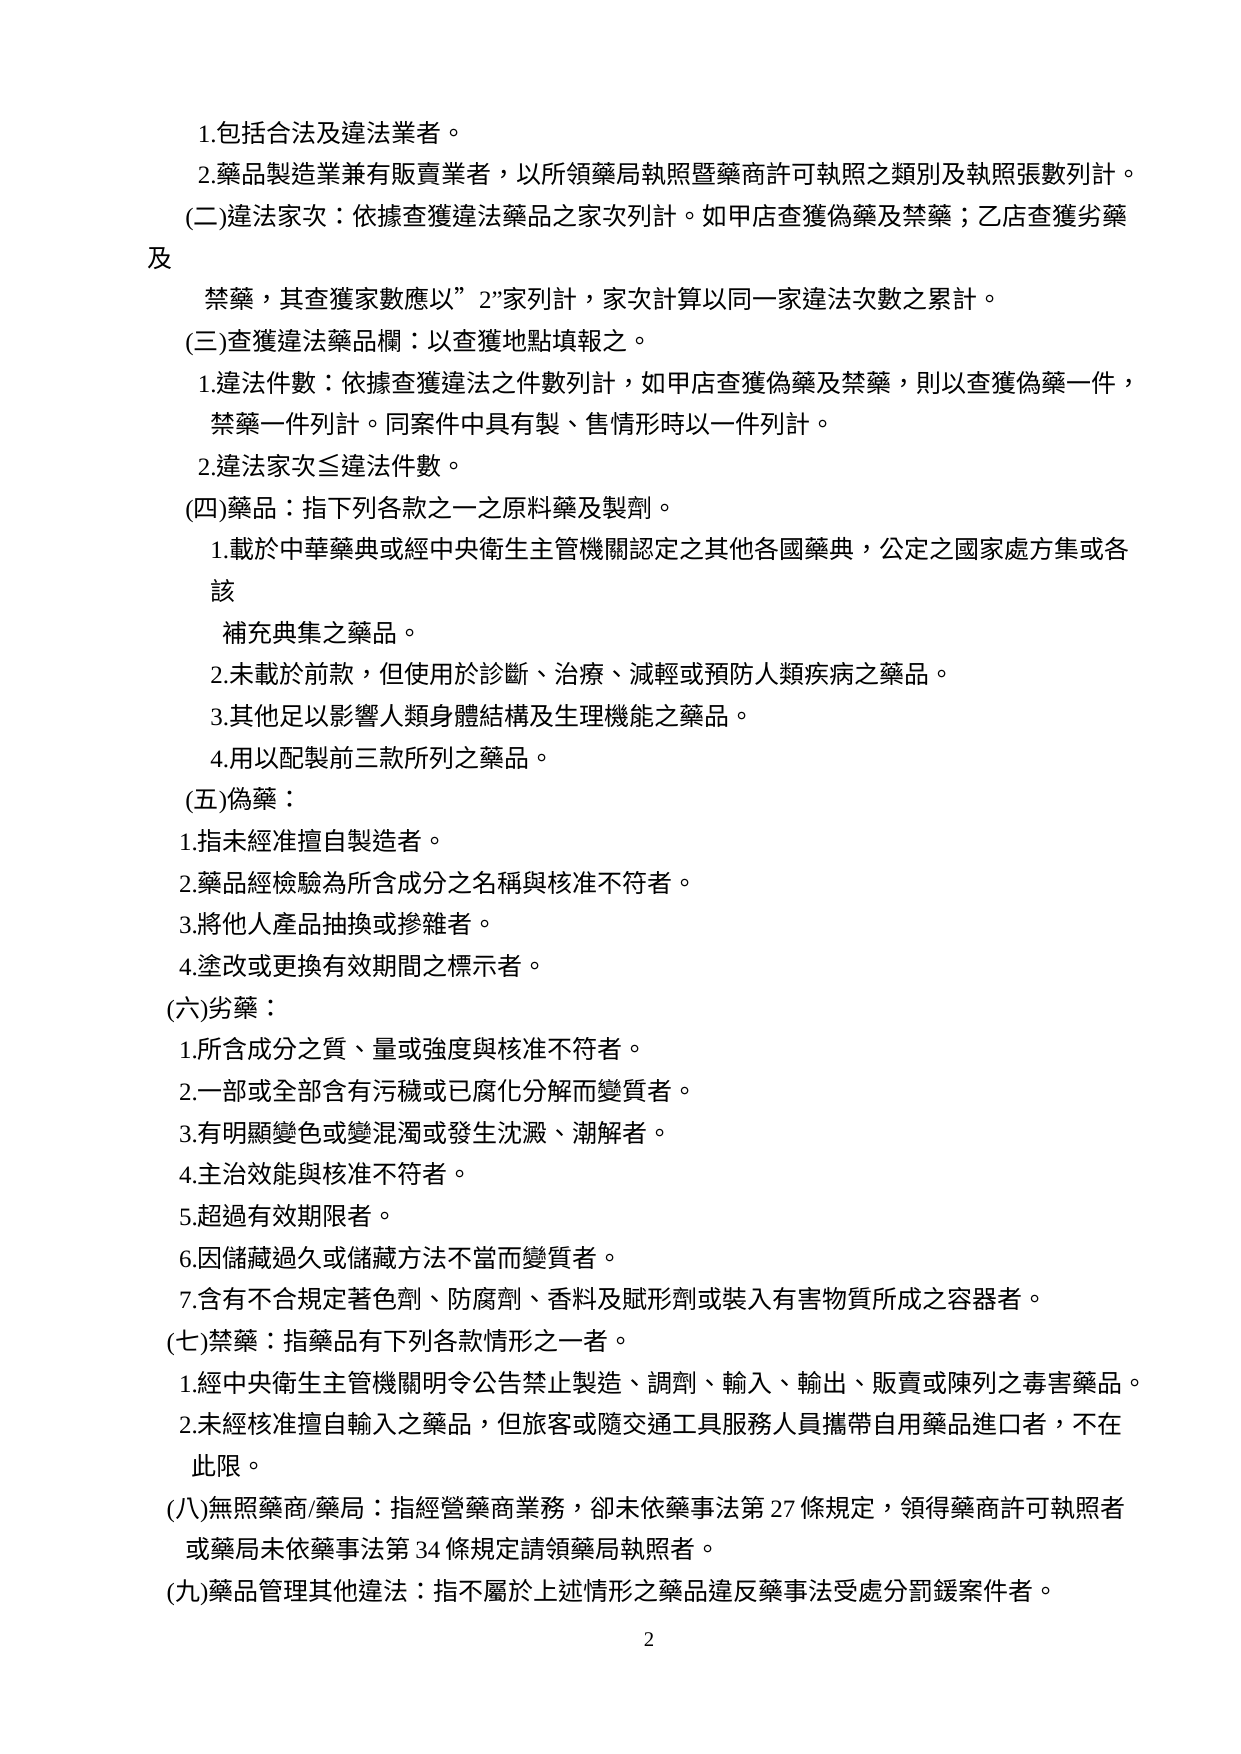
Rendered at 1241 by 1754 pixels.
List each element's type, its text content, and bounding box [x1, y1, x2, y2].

text 4.用以配製前三款所列之藥品。 [210, 733, 1150, 774]
text 2.未載於前款，但使用於診斷、治療、減輕或預防人類疾病之藥品。 [210, 649, 1150, 691]
text 3.將他人產品抽換或摻雜者。 [148, 899, 1150, 941]
text (七)禁藥：指藥品有下列各款情形之一者。 [148, 1316, 1150, 1358]
text (五)偽藥： [148, 774, 1150, 816]
text 禁藥，其查獲家數應以”2”家列計，家次計算以同一家違法次數之累計。 [148, 274, 1150, 316]
text 3.其他足以影響人類身體結構及生理機能之藥品。 [210, 691, 1150, 733]
text 4.塗改或更換有效期間之標示者。 [148, 941, 1150, 983]
text 1.違法件數：依據查獲違法之件數列計，如甲店查獲偽藥及禁藥，則以查獲偽藥一件， [148, 358, 1150, 399]
text 禁藥一件列計。同案件中具有製、售情形時以一件列計。 [148, 399, 1150, 441]
text 1.指未經准擅自製造者。 [148, 816, 1150, 858]
text (八)無照藥商/藥局：指經營藥商業務，卻未依藥事法第27條規定，領得藥商許可執照者 [148, 1483, 1150, 1524]
text 2.一部或全部含有污穢或已腐化分解而變質者。 [148, 1066, 1150, 1108]
text (二)違法家次：依據查獲違法藥品之家次列計。如甲店查獲偽藥及禁藥；乙店查獲劣藥及 [148, 191, 1150, 274]
text 5.超過有效期限者。 [148, 1191, 1150, 1233]
text (三)查獲違法藥品欄：以查獲地點填報之。 [148, 316, 1150, 358]
text 補充典集之藥品。 [210, 608, 1150, 649]
text 2.違法家次≦違法件數。 [148, 441, 1150, 483]
text 1.載於中華藥典或經中央衛生主管機關認定之其他各國藥典，公定之國家處方集或各該 [210, 524, 1150, 608]
text 1.經中央衛生主管機關明令公告禁止製造、調劑、輸入、輸出、販賣或陳列之毒害藥品。 [148, 1358, 1150, 1399]
text 2.藥品經檢驗為所含成分之名稱與核准不符者。 [148, 858, 1150, 899]
text 2.藥品製造業兼有販賣業者，以所領藥局執照暨藥商許可執照之類別及執照張數列計。 [148, 149, 1150, 191]
text 1.所含成分之質、量或強度與核准不符者。 [148, 1024, 1150, 1066]
text (九)藥品管理其他違法：指不屬於上述情形之藥品違反藥事法受處分罰鍰案件者。 [148, 1566, 1150, 1608]
text 1.包括合法及違法業者。 [148, 108, 1150, 149]
text 3.有明顯變色或變混濁或發生沈澱、潮解者。 [148, 1108, 1150, 1149]
text (四)藥品：指下列各款之一之原料藥及製劑。 [148, 483, 1150, 524]
text 此限。 [148, 1441, 1150, 1483]
text 2.未經核准擅自輸入之藥品，但旅客或隨交通工具服務人員攜帶自用藥品進口者，不在 [148, 1399, 1150, 1441]
text 4.主治效能與核准不符者。 [148, 1149, 1150, 1191]
text 或藥局未依藥事法第34條規定請領藥局執照者。 [148, 1524, 1150, 1566]
text 6.因儲藏過久或儲藏方法不當而變質者。 [148, 1233, 1150, 1274]
text (六)劣藥： [148, 983, 1150, 1024]
text 7.含有不合規定著色劑、防腐劑、香料及賦形劑或裝入有害物質所成之容器者。 [148, 1274, 1150, 1316]
